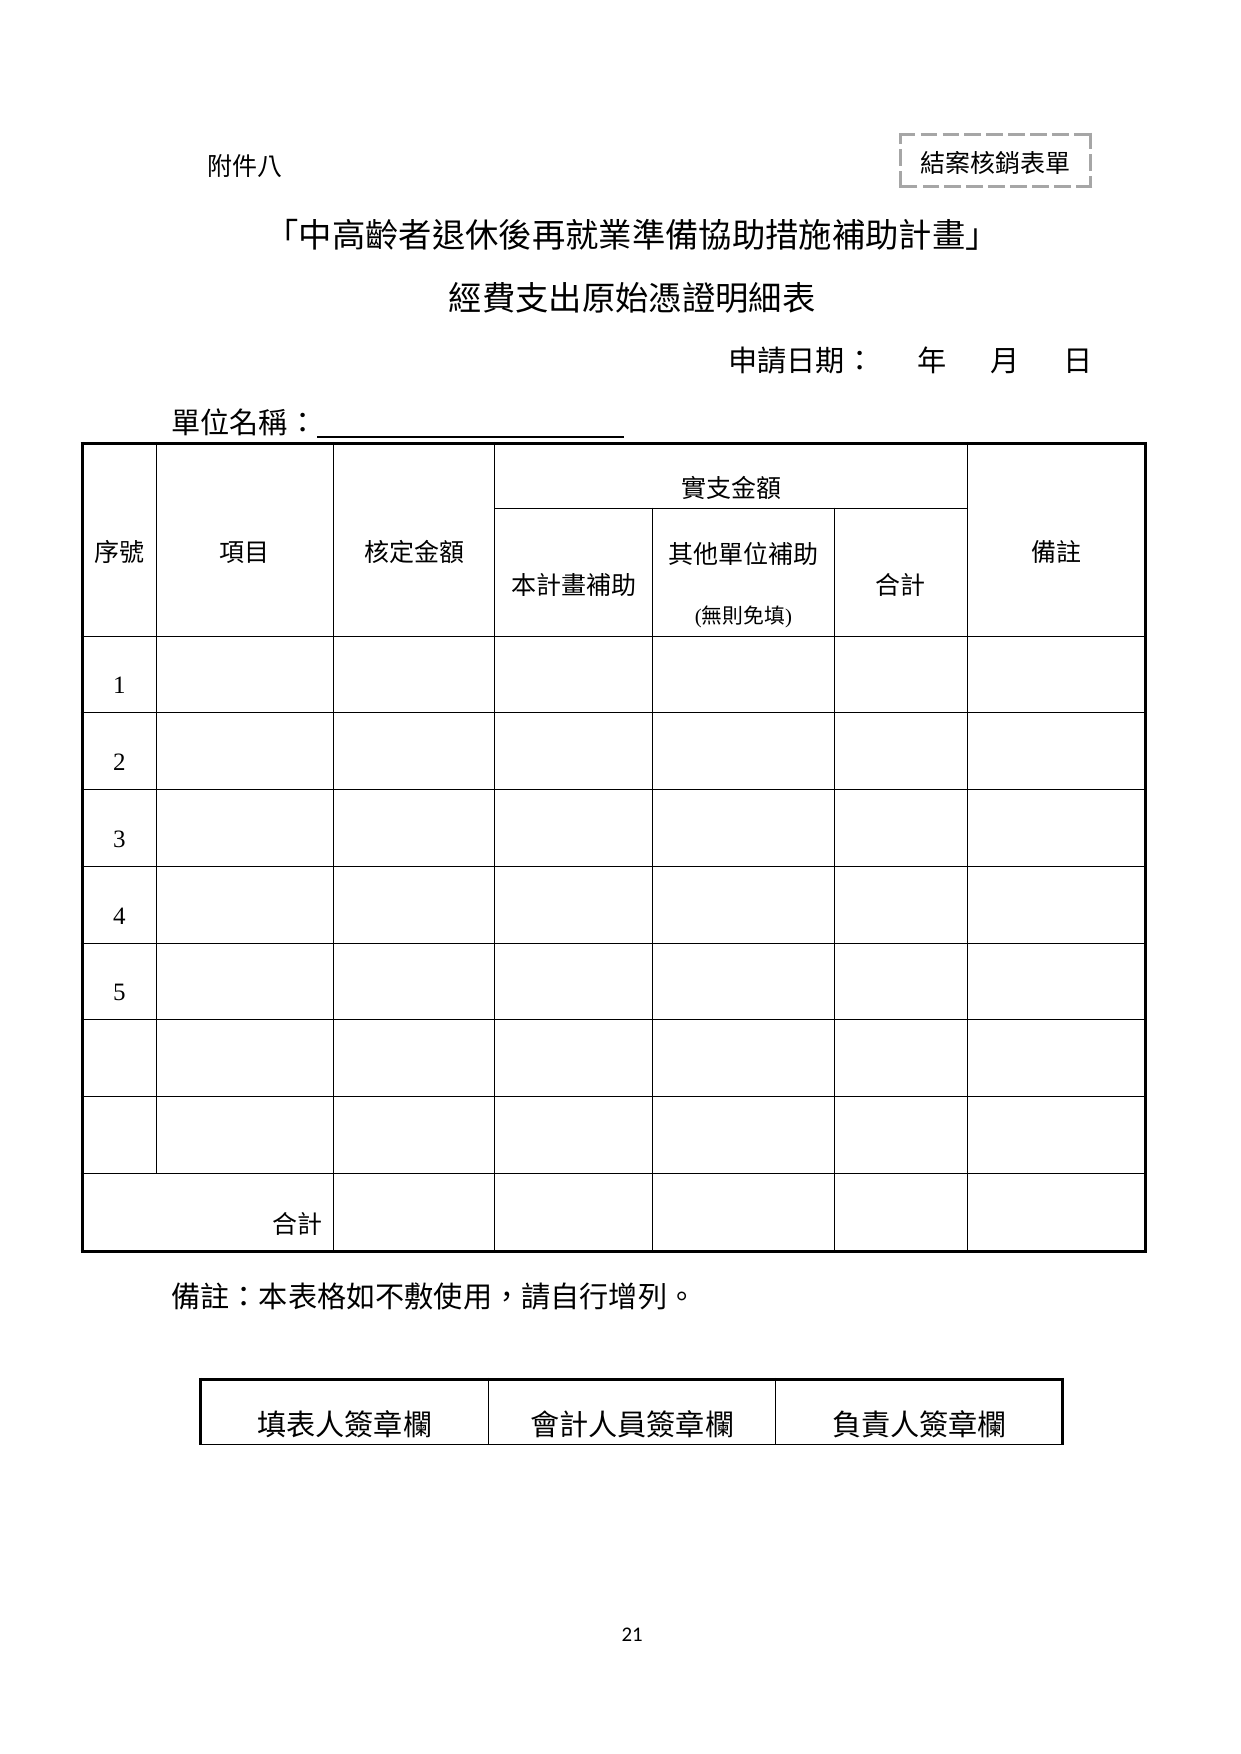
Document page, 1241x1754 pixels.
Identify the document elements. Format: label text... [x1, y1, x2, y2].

table_cell [84, 1020, 156, 1096]
table_cell [157, 790, 333, 866]
table_cell [835, 790, 967, 866]
text 申請日期： 年 月 日 [171, 317, 1092, 379]
table_cell [157, 1020, 333, 1096]
table_cell [84, 1097, 156, 1173]
table_cell 合計 [835, 509, 967, 636]
table_cell 1 [84, 637, 156, 712]
table_cell [653, 944, 834, 1019]
table_cell [653, 637, 834, 712]
table_cell [968, 1020, 1144, 1096]
text 附件八 [186, 146, 304, 182]
table_cell [334, 944, 494, 1019]
text 單位名稱： [171, 379, 1092, 442]
text 「中高齡者退休後再就業準備協助措施補助計畫」 經費支出原始憑證明細表 [171, 192, 1092, 317]
table_cell [495, 1020, 652, 1096]
table_cell [495, 713, 652, 789]
text 備註：本表格如不敷使用，請自行增列。 [171, 1253, 1092, 1315]
table_cell [835, 867, 967, 943]
table_cell [968, 1097, 1144, 1173]
table_cell [653, 1020, 834, 1096]
table_header 核定金額 [334, 445, 494, 636]
table_cell [157, 944, 333, 1019]
table_cell [968, 944, 1144, 1019]
table_cell [835, 713, 967, 789]
table_cell [495, 790, 652, 866]
table_cell [495, 1174, 652, 1250]
table_cell [495, 867, 652, 943]
table_cell 本計畫補助 [495, 509, 652, 636]
table_cell [835, 637, 967, 712]
table_cell [653, 713, 834, 789]
table_cell [653, 1174, 834, 1250]
table_cell [653, 1097, 834, 1173]
table_cell 5 [84, 944, 156, 1019]
table_cell 4 [84, 867, 156, 943]
table_cell [334, 1174, 494, 1250]
table_cell [968, 790, 1144, 866]
table_cell [495, 1097, 652, 1173]
table_cell [835, 944, 967, 1019]
table_cell [334, 790, 494, 866]
table_cell [653, 790, 834, 866]
table_header 備註 [968, 445, 1144, 636]
table_cell 其他單位補助 (無則免填) [653, 509, 834, 636]
table_cell [835, 1097, 967, 1173]
table_cell [334, 713, 494, 789]
table_cell [968, 1174, 1144, 1250]
table_cell [157, 1097, 333, 1173]
table_cell [334, 1097, 494, 1173]
table_cell [157, 867, 333, 943]
table_cell [157, 713, 333, 789]
table_cell [968, 713, 1144, 789]
text [171, 139, 319, 191]
table_cell [835, 1174, 967, 1250]
table_cell 3 [84, 790, 156, 866]
table_cell [835, 1020, 967, 1096]
table_cell [334, 1020, 494, 1096]
table_cell 合計 [84, 1174, 333, 1250]
table_cell [968, 637, 1144, 712]
table_header 會計人員簽章欄 [489, 1381, 775, 1443]
table_cell [157, 637, 333, 712]
table_cell [495, 637, 652, 712]
table_cell [334, 867, 494, 943]
table_header 實支金額 [495, 445, 967, 507]
table_cell [334, 637, 494, 712]
text [899, 132, 1092, 188]
table_header 序號 [84, 445, 156, 636]
text 結案核銷表單 [917, 143, 1074, 177]
table_cell [495, 944, 652, 1019]
table_cell [968, 867, 1144, 943]
table_cell 2 [84, 713, 156, 789]
table_cell [653, 867, 834, 943]
table_header 項目 [157, 445, 333, 636]
table_header 負責人簽章欄 [776, 1381, 1061, 1443]
table_header 填表人簽章欄 [202, 1381, 488, 1443]
